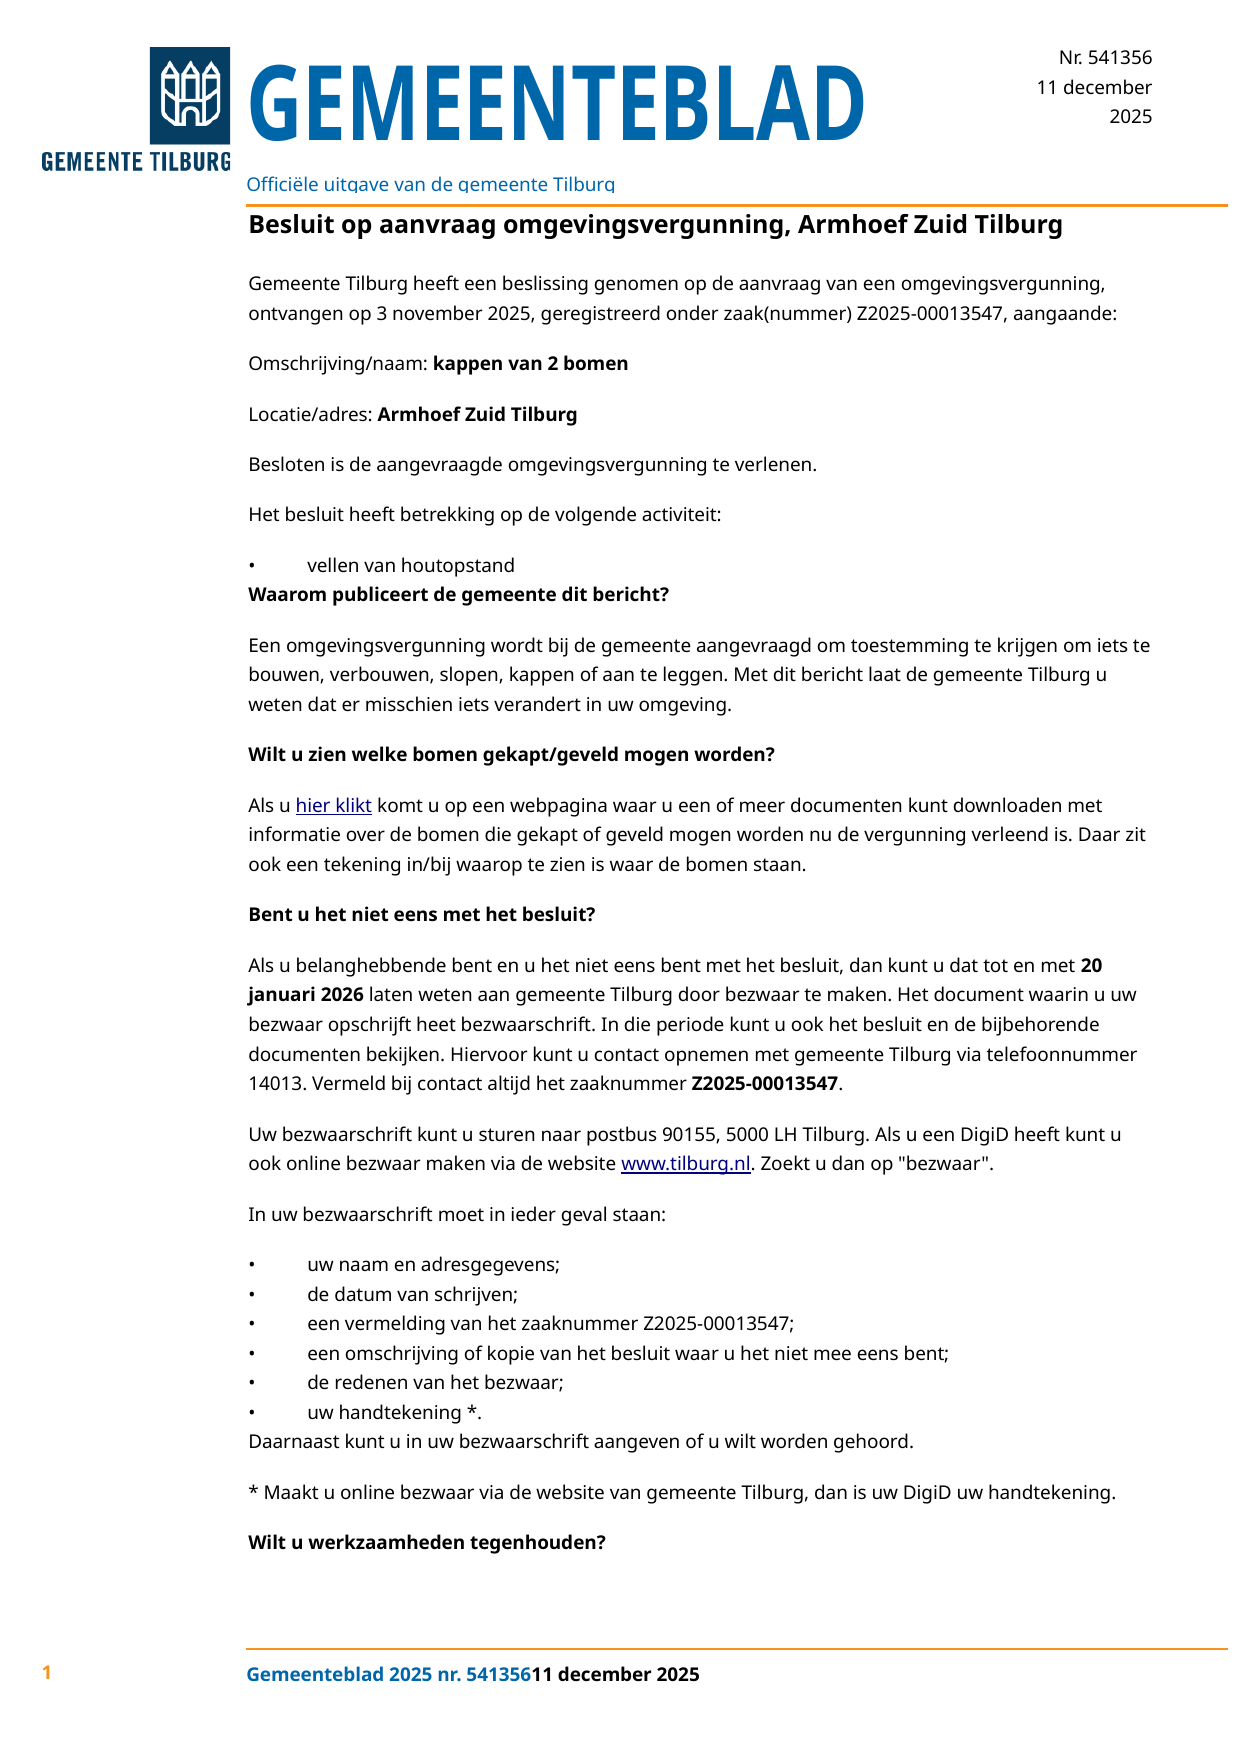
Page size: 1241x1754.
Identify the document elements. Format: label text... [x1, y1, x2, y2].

text Besluit op aanvraag omgevingsvergunning, Armhoef Zuid Tilburg [248, 207, 1152, 241]
text Wilt u zien welke bomen gekapt/geveld mogen worden? [248, 742, 1152, 767]
text Bent u het niet eens met het besluit? [248, 902, 1152, 927]
text * Maakt u online bezwaar via de website van gemeente Tilburg, dan is uw DigiD uw handtekening. [248, 1479, 1152, 1505]
text Als u hier klikt komt u op een webpagina waar u een of meer documenten kunt downloaden met informatie over de bomen die gekapt of geveld mogen worden nu de vergunning verleend is. Daar zit ook een tekening in/bij waarop te zien is waar de bomen staan. [248, 792, 1152, 877]
list uw naam en adresgegevens; [248, 1251, 1152, 1277]
picture [41, 47, 231, 172]
text Gemeente Tilburg heeft een beslissing genomen op de aanvraag van een omgevingsvergunning, ontvangen op 3 november 2025, geregistreerd onder zaak(nummer) Z2025-00013547, aangaande: [248, 270, 1152, 326]
text Locatie/adres: Armhoef Zuid Tilburg [248, 401, 1152, 426]
list een omschrijving of kopie van het besluit waar u het niet mee eens bent; [248, 1340, 1152, 1366]
list uw handtekening *. [248, 1399, 1152, 1425]
text Wilt u werkzaamheden tegenhouden? [248, 1529, 1152, 1555]
text Waarom publiceert de gemeente dit bericht? [248, 582, 1152, 607]
text Een omgevingsvergunning wordt bij de gemeente aangevraagd om toestemming te krijgen om iets te bouwen, verbouwen, slopen, kappen of aan te leggen. Met dit bericht laat de gemeente Tilburg u weten dat er misschien iets verandert in uw omgeving. [248, 632, 1152, 717]
list een vermelding van het zaaknummer Z2025-00013547; [248, 1310, 1152, 1336]
list vellen van houtopstand [248, 552, 1152, 578]
text Het besluit heeft betrekking op de volgende activiteit: [248, 502, 1152, 527]
text Uw bezwaarschrift kunt u sturen naar postbus 90155, 5000 LH Tilburg. Als u een DigiD heeft kunt u ook online bezwaar maken via de website www.tilburg.nl. Zoekt u dan op "bezwaar". [248, 1121, 1152, 1176]
text Omschrijving/naam: kappen van 2 bomen [248, 350, 1152, 376]
text Besloten is de aangevraagde omgevingsvergunning te verlenen. [248, 451, 1152, 477]
text Als u belanghebbende bent en u het niet eens bent met het besluit, dan kunt u dat tot en met 20 januari 2026 laten weten aan gemeente Tilburg door bezwaar te maken. Het document waarin u uw bezwaar opschrijft heet bezwaarschrift. In die periode kunt u ook het besluit en de bijbehorende documenten bekijken. Hiervoor kunt u contact opnemen met gemeente Tilburg via telefoonnummer 14013. Vermeld bij contact altijd het zaaknummer Z2025-00013547. [248, 952, 1152, 1096]
list de datum van schrijven; [248, 1281, 1152, 1306]
text In uw bezwaarschrift moet in ieder geval staan: [248, 1201, 1152, 1226]
list de redenen van het bezwaar; [248, 1369, 1152, 1395]
text Daarnaast kunt u in uw bezwaarschrift aangeven of u wilt worden gehoord. [248, 1429, 1152, 1454]
